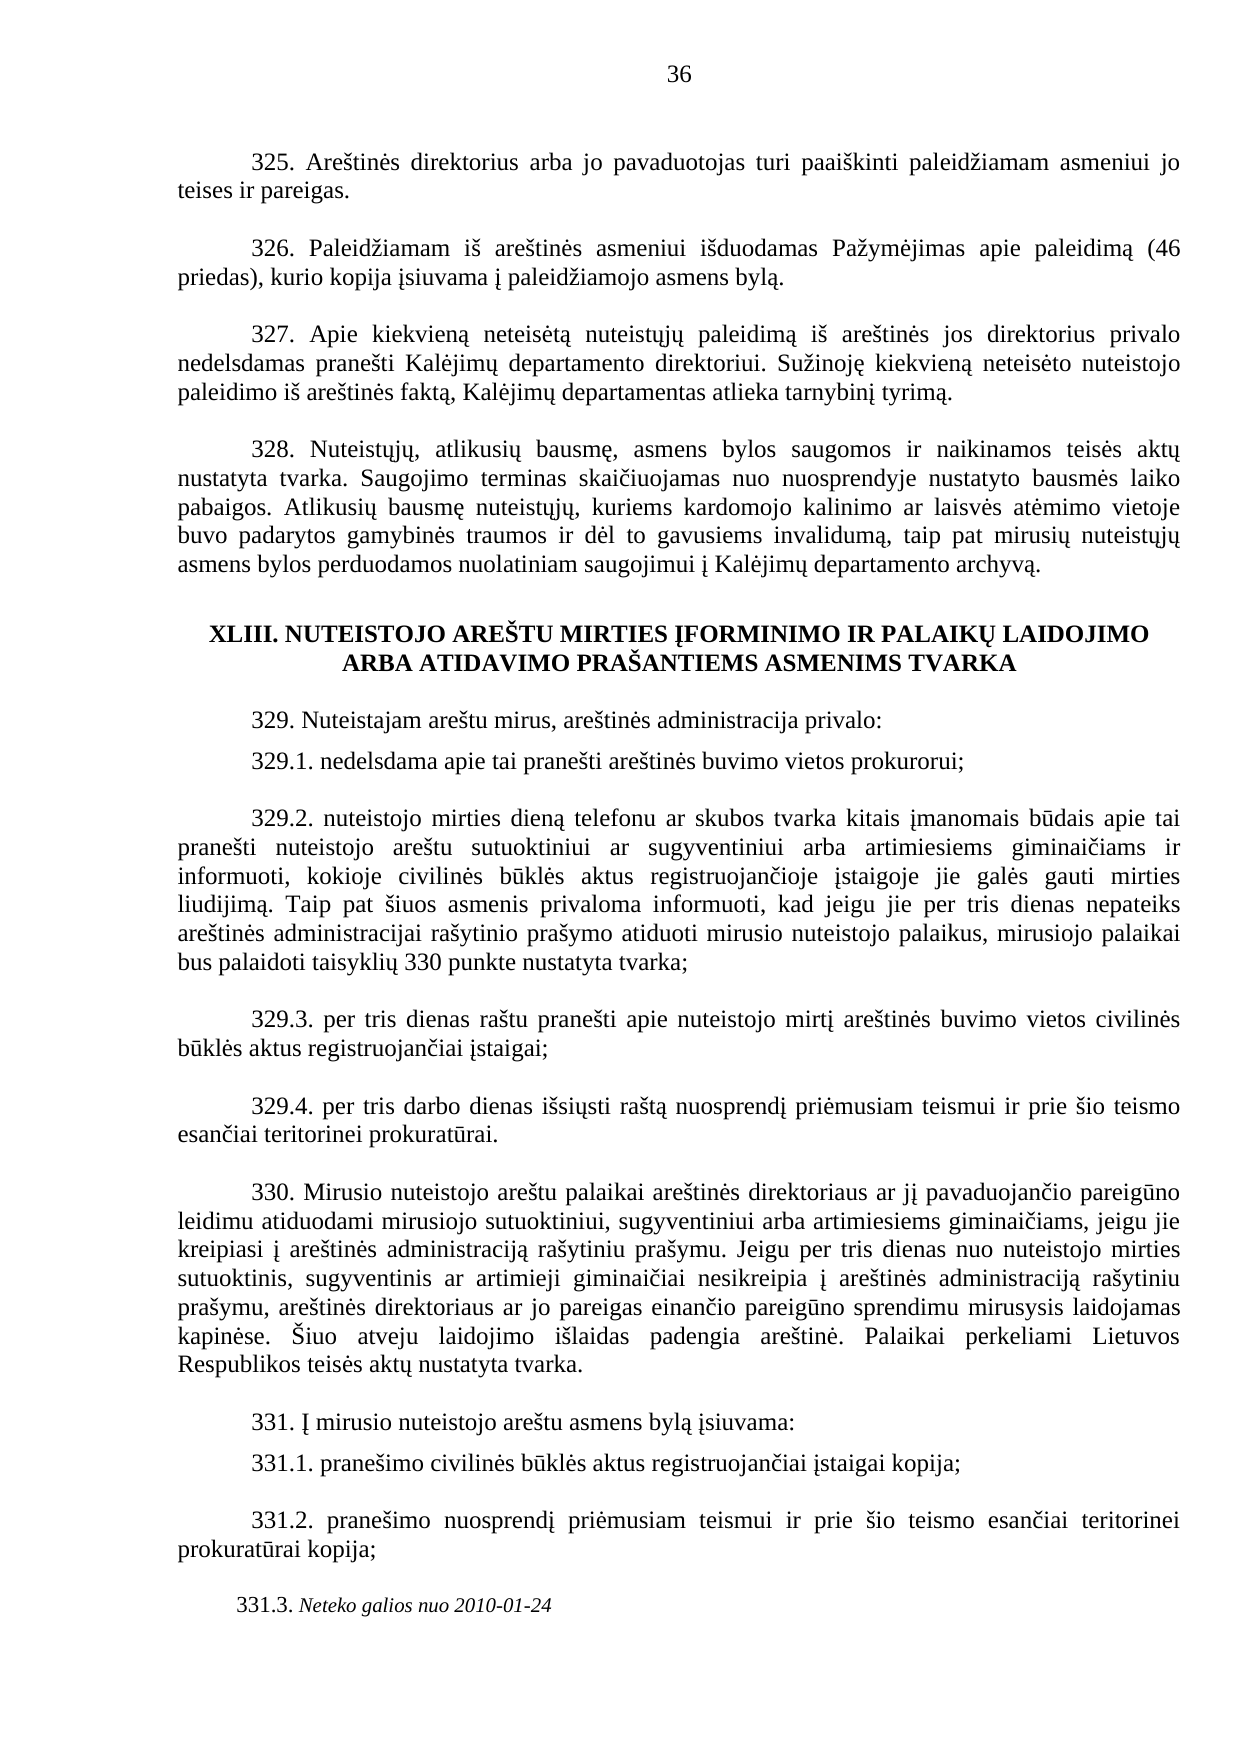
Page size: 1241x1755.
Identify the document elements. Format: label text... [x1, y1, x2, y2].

text 331. Į mirusio nuteistojo areštu asmens bylą įsiuvama: [177, 1407, 1181, 1436]
text 331.1. pranešimo civilinės būklės aktus registruojančiai įstaigai kopija; [177, 1448, 1181, 1477]
text 329.1. nedelsdama apie tai pranešti areštinės buvimo vietos prokurorui; [177, 746, 1181, 774]
text 326. Paleidžiamam iš areštinės asmeniui išduodamas Pažymėjimas apie paleidimą (46 priedas), kurio kopija įsiuvama į paleidžiamojo asmens bylą. [177, 233, 1181, 291]
text 329.4. per tris darbo dienas išsiųsti raštą nuosprendį priėmusiam teismui ir prie šio teismo esančiai teritorinei prokuratūrai. [177, 1091, 1181, 1148]
text 330. Mirusio nuteistojo areštu palaikai areštinės direktoriaus ar jį pavaduojančio pareigūno leidimu atiduodami mirusiojo sutuoktiniui, sugyventiniui arba artimiesiems giminaičiams, jeigu jie kreipiasi į areštinės administraciją rašytiniu prašymu. Jeigu per tris dienas nuo nuteistojo mirties sutuoktinis, sugyventinis ar artimieji giminaičiai nesikreipia į areštinės administraciją rašytiniu prašymu, areštinės direktoriaus ar jo pareigas einančio pareigūno sprendimu mirusysis laidojamas kapinėse. Šiuo atveju laidojimo išlaidas padengia areštinė. Palaikai perkeliami Lietuvos Respublikos teisės aktų nustatyta tvarka. [177, 1177, 1181, 1378]
text 329.2. nuteistojo mirties dieną telefonu ar skubos tvarka kitais įmanomais būdais apie tai pranešti nuteistojo areštu sutuoktiniui ar sugyventiniui arba artimiesiems giminaičiams ir informuoti, kokioje civilinės būklės aktus registruojančioje įstaigoje jie galės gauti mirties liudijimą. Taip pat šiuos asmenis privaloma informuoti, kad jeigu jie per tris dienas nepateiks areštinės administracijai rašytinio prašymo atiduoti mirusio nuteistojo palaikus, mirusiojo palaikai bus palaidoti taisyklių 330 punkte nustatyta tvarka; [177, 803, 1181, 976]
text 329. Nuteistajam areštu mirus, areštinės administracija privalo: [177, 705, 1181, 734]
text XLIII. NUTEISTOJO AREŠTU MIRTIES ĮFORMINIMO IR PALAIKŲ LAIDOJIMO ARBA ATIDAVIMO PRAŠANTIEMS ASMENIMS TVARKA [177, 619, 1181, 676]
text 325. Areštinės direktorius arba jo pavaduotojas turi paaiškinti paleidžiamam asmeniui jo teises ir pareigas. [177, 147, 1181, 204]
text 327. Apie kiekvieną neteisėtą nuteistųjų paleidimą iš areštinės jos direktorius privalo nedelsdamas pranešti Kalėjimų departamento direktoriui. Sužinoję kiekvieną neteisėto nuteistojo paleidimo iš areštinės faktą, Kalėjimų departamentas atlieka tarnybinį tyrimą. [177, 319, 1181, 406]
text 329.3. per tris dienas raštu pranešti apie nuteistojo mirtį areštinės buvimo vietos civilinės būklės aktus registruojančiai įstaigai; [177, 1004, 1181, 1062]
text 328. Nuteistųjų, atlikusių bausmę, asmens bylos saugomos ir naikinamos teisės aktų nustatyta tvarka. Saugojimo terminas skaičiuojamas nuo nuosprendyje nustatyto bausmės laiko pabaigos. Atlikusių bausmę nuteistųjų, kuriems kardomojo kalinimo ar laisvės atėmimo vietoje buvo padarytos gamybinės traumos ir dėl to gavusiems invalidumą, taip pat mirusių nuteistųjų asmens bylos perduodamos nuolatiniam saugojimui į Kalėjimų departamento archyvą. [177, 434, 1181, 578]
text 331.3. Neteko galios nuo 2010-01-24 [177, 1592, 1181, 1618]
text 331.2. pranešimo nuosprendį priėmusiam teismui ir prie šio teismo esančiai teritorinei prokuratūrai kopija; [177, 1505, 1181, 1563]
